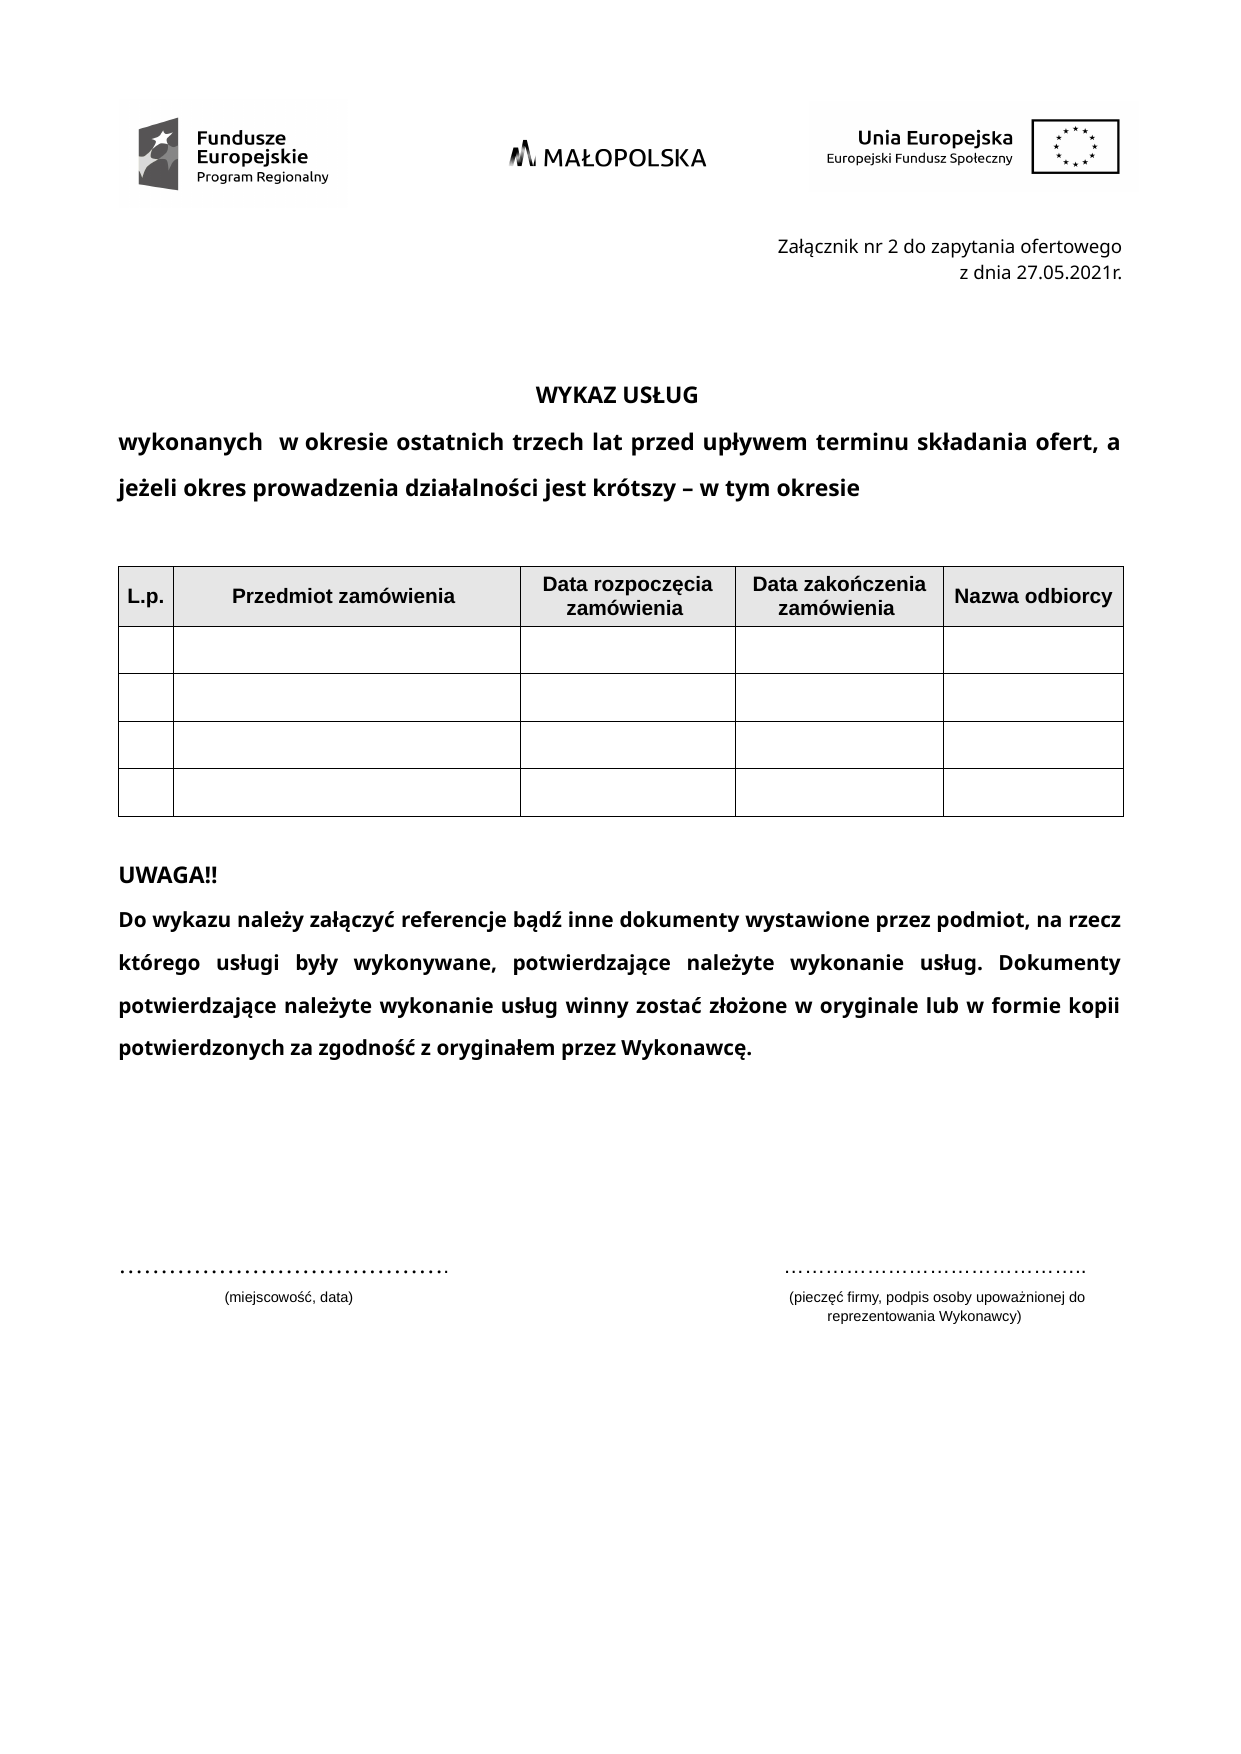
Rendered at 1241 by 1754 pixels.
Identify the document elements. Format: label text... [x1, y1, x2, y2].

table_cell [521, 722, 735, 768]
table_cell [736, 627, 943, 673]
table_cell [174, 674, 520, 721]
text (miejscowość, data) (pieczęć firmy, podpis osoby upoważnionej do [118, 1279, 1122, 1307]
table_header Przedmiot zamówienia [174, 567, 520, 626]
text …………………………………. …………………………………….. [118, 1250, 1122, 1279]
table_header L.p. [119, 567, 173, 626]
table_cell [736, 674, 943, 721]
table_cell [174, 627, 520, 673]
text UWAGA!! [118, 859, 1122, 890]
table_cell [521, 769, 735, 816]
table_cell [174, 769, 520, 816]
table_cell [119, 722, 173, 768]
table_cell [174, 722, 520, 768]
table_header Data zakończenia zamówienia [736, 567, 943, 626]
table_cell [119, 674, 173, 721]
text Do wykazu należy załączyć referencje bądź inne dokumenty wystawione przez podmiot, na rzecz którego usługi były wykonywane, potwierdzające należyte wykonanie usług. Dokumenty potwierdzające należyte wykonanie usług winny zostać złożone w oryginale lub w formie kopii potwierdzonych za zgodność z oryginałem przez Wykonawcę. [118, 906, 1122, 1062]
table_cell [736, 769, 943, 816]
table_header Data rozpoczęcia zamówienia [521, 567, 735, 626]
table_cell [521, 627, 735, 673]
table_cell [736, 722, 943, 768]
table_cell [119, 627, 173, 673]
table_cell [944, 627, 1123, 673]
text Załącznik nr 2 do zapytania ofertowego z dnia 27.05.2021r. [118, 234, 1122, 285]
picture [808, 101, 1139, 192]
table_header Nazwa odbiorcy [944, 567, 1123, 626]
table_cell [944, 769, 1123, 816]
table_cell [119, 769, 173, 816]
text WYKAZ USŁUG [118, 378, 1122, 410]
table_cell [521, 674, 735, 721]
picture [119, 99, 348, 208]
table_cell [944, 722, 1123, 768]
table_cell [944, 674, 1123, 721]
text reprezentowania Wykonawcy) [118, 1307, 1122, 1324]
picture [463, 102, 756, 208]
text wykonanych w okresie ostatnich trzech lat przed upływem terminu składania ofert, a jeżeli okres prowadzenia działalności jest krótszy – w tym okresie [118, 425, 1122, 503]
